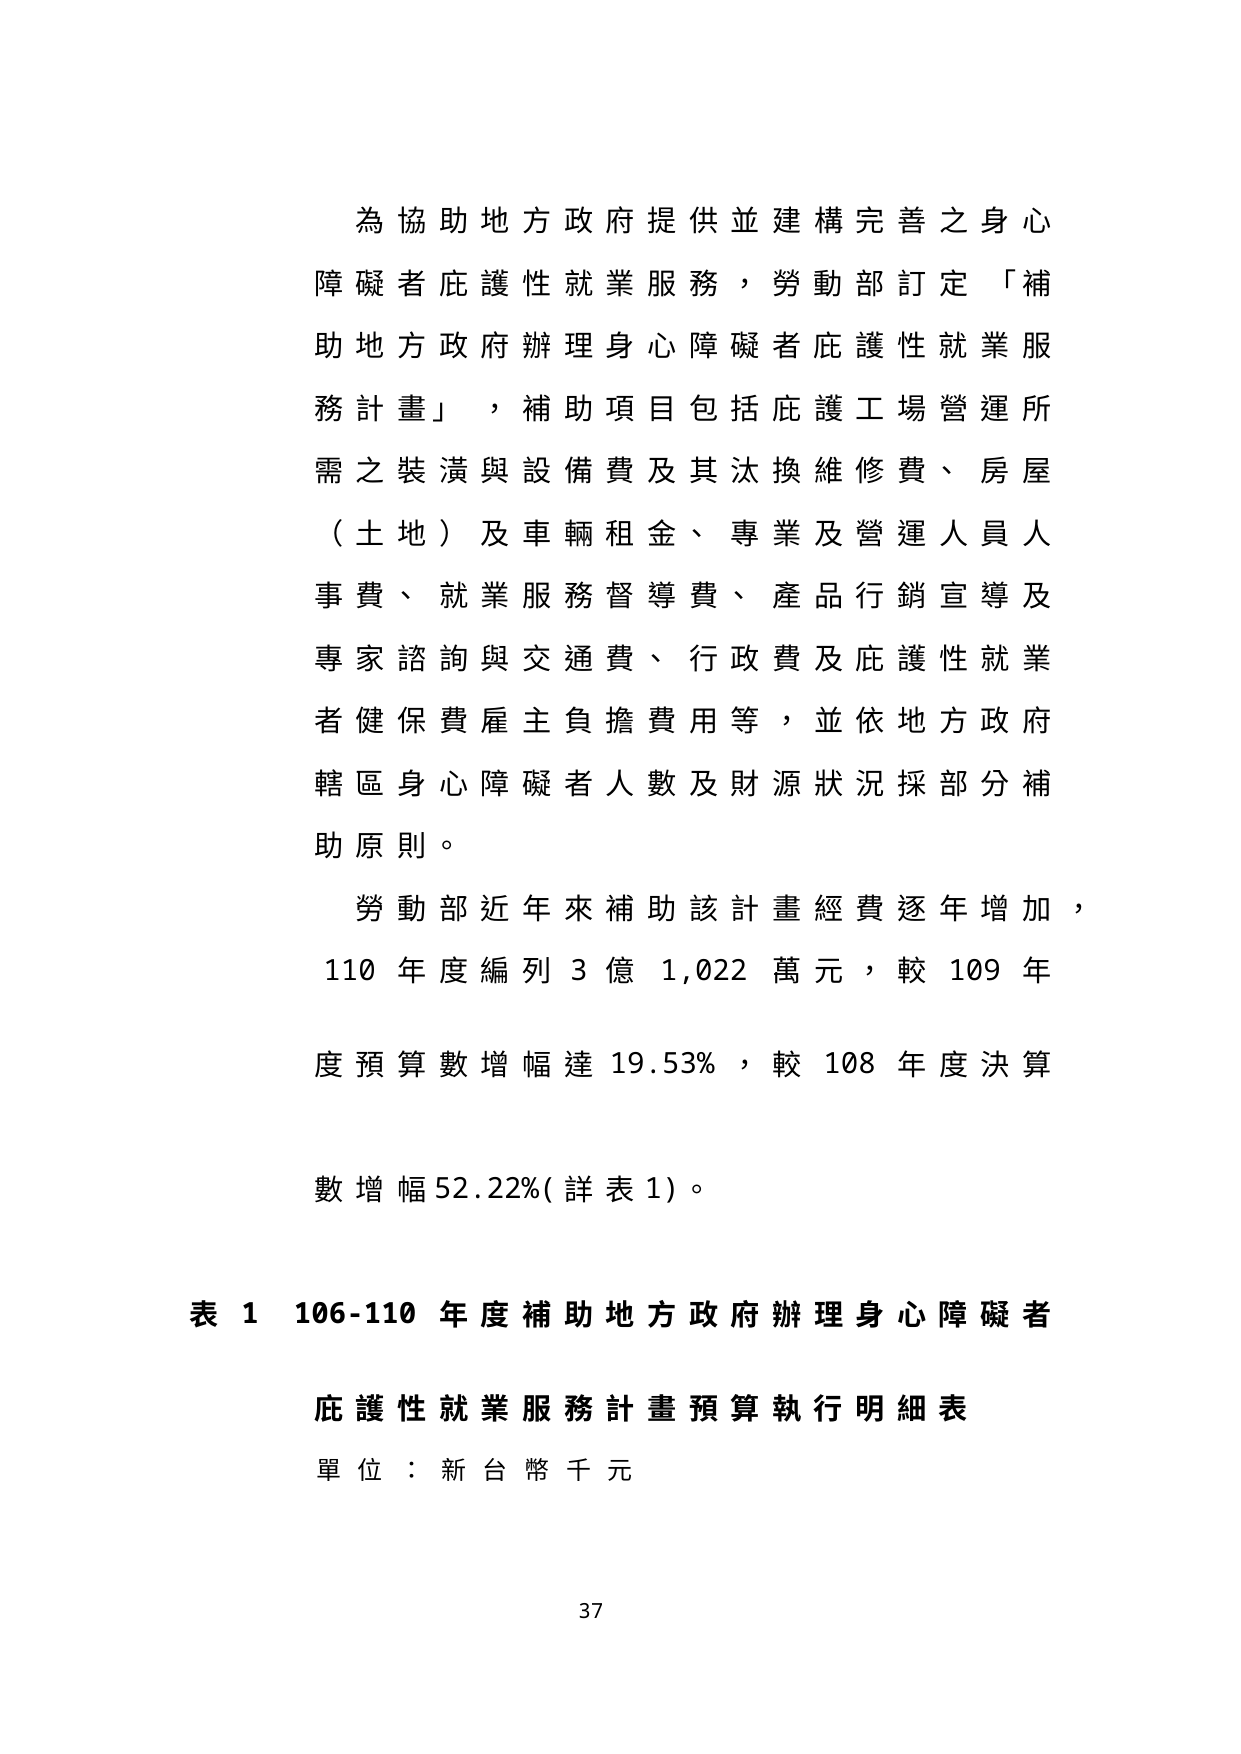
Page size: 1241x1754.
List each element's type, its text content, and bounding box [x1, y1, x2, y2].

text 表1 106-110年度補助地方政府辦理身心障礙者庇護性就業服務計畫預算執行明細表 單位：新台幣千元 [183, 1240, 1058, 1490]
text 為協助地方政府提供並建構完善之身心障礙者庇護性就業服務，勞動部訂定「補助地方政府辦理身心障礙者庇護性就業服務計畫」，補助項目包括庇護工場營運所需之裝潢與設備費及其汰換維修費、房屋（土地）及車輛租金、專業及營運人員人事費、就業服務督導費、產品行銷宣導及專家諮詢與交通費、行政費及庇護性就業者健保費雇主負擔費用等，並依地方政府轄區身心障礙者人數及財源狀況採部分補助原則。 [271, 177, 1058, 865]
text 勞動部近年來補助該計畫經費逐年增加，110年度編列3億1,022萬元，較109年度預算數增幅達19.53%，較108年度決算數增幅52.22%(詳表1)。 [271, 865, 1058, 1240]
